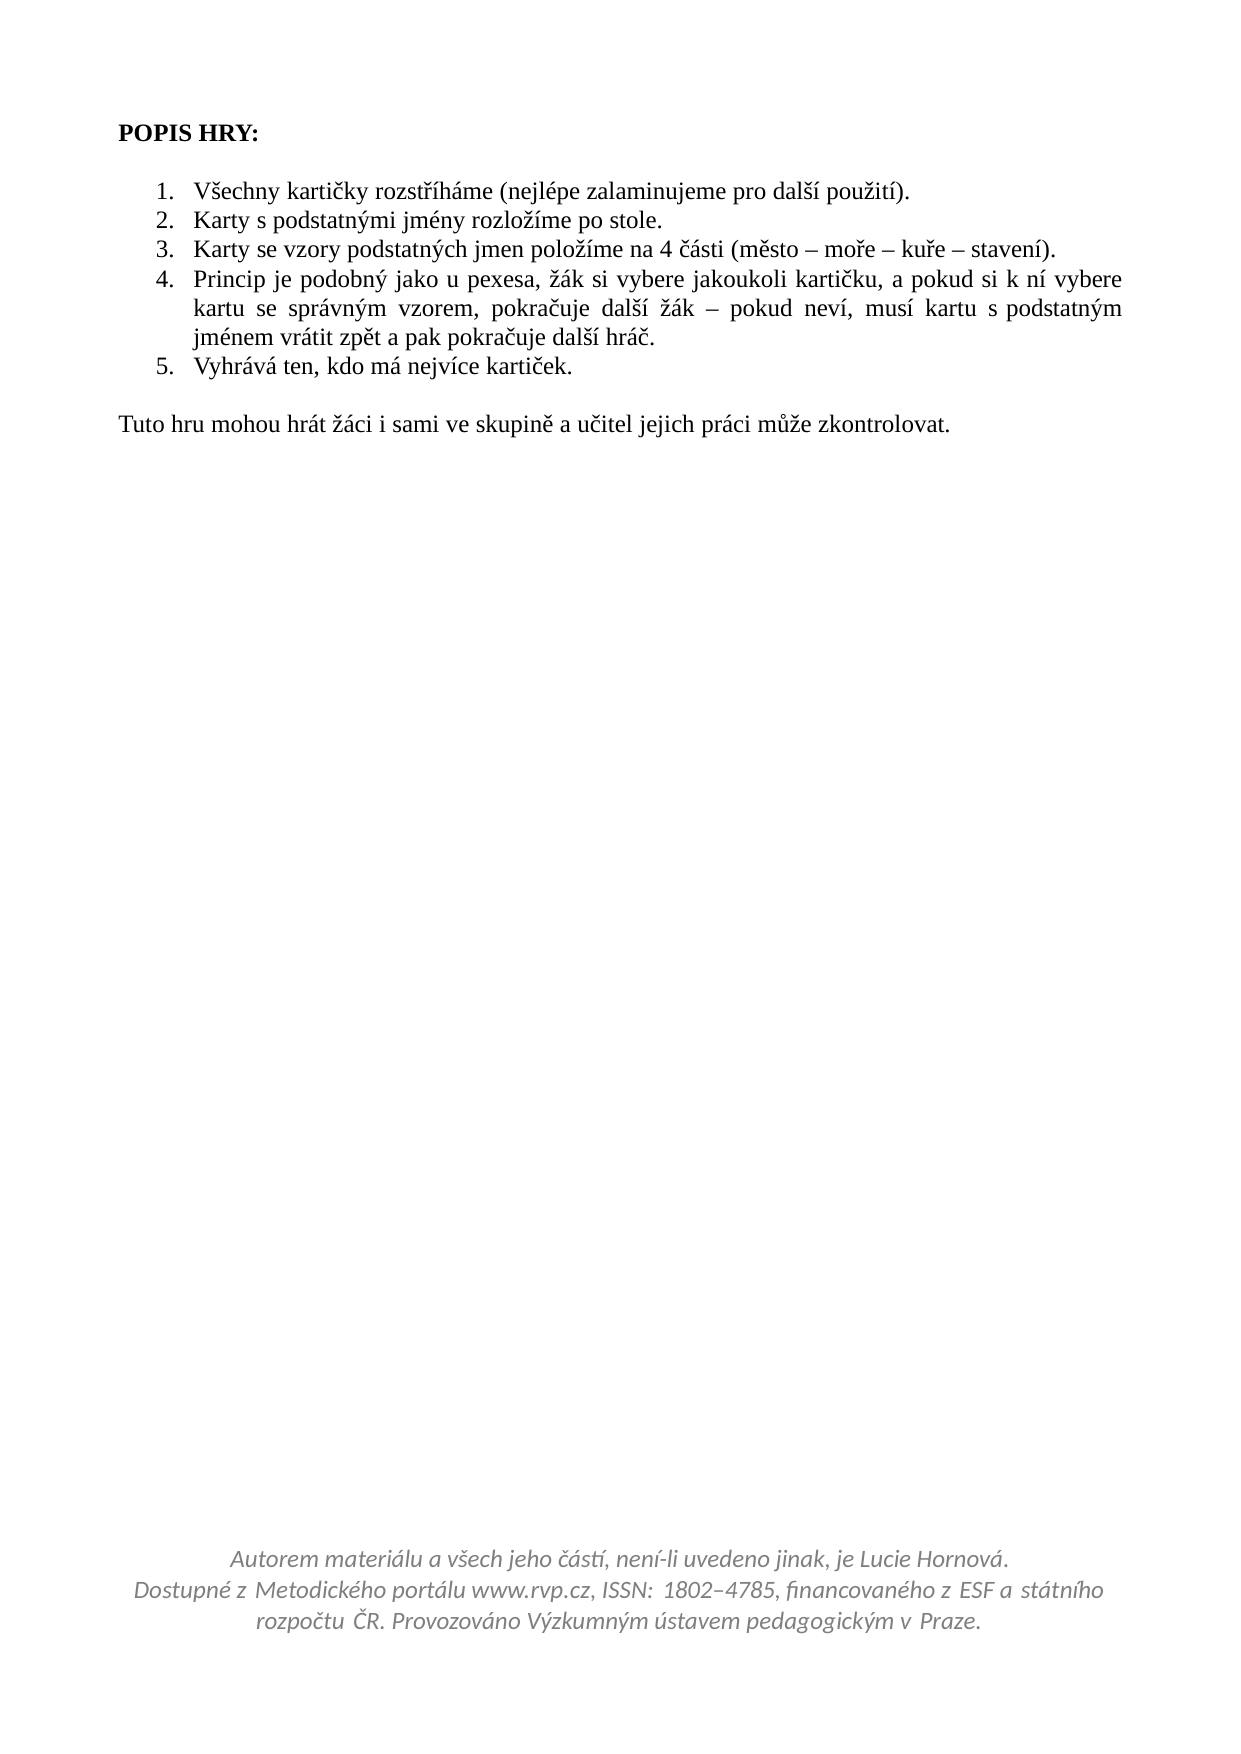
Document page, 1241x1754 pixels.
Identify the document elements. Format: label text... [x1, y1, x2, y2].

list Karty se vzory podstatných jmen položíme na 4 části (město – moře – kuře – stavení). [156, 234, 1122, 263]
text Tuto hru mohou hrát žáci i sami ve skupině a učitel jejich práci může zkontrolovat. [118, 409, 1122, 438]
list Vyhrává ten, kdo má nejvíce kartiček. [156, 351, 1122, 380]
list Karty s podstatnými jmény rozložíme po stole. [156, 205, 1122, 234]
list Princip je podobný jako u pexesa, žák si vybere jakoukoli kartičku, a pokud si k ní vybere kartu se správným vzorem, pokračuje další žák – pokud neví, musí kartu s podstatným jménem vrátit zpět a pak pokračuje další hráč. [156, 263, 1122, 351]
text POPIS HRY: [118, 118, 1122, 147]
list Všechny kartičky rozstříháme (nejlépe zalaminujeme pro další použití). [156, 176, 1122, 205]
